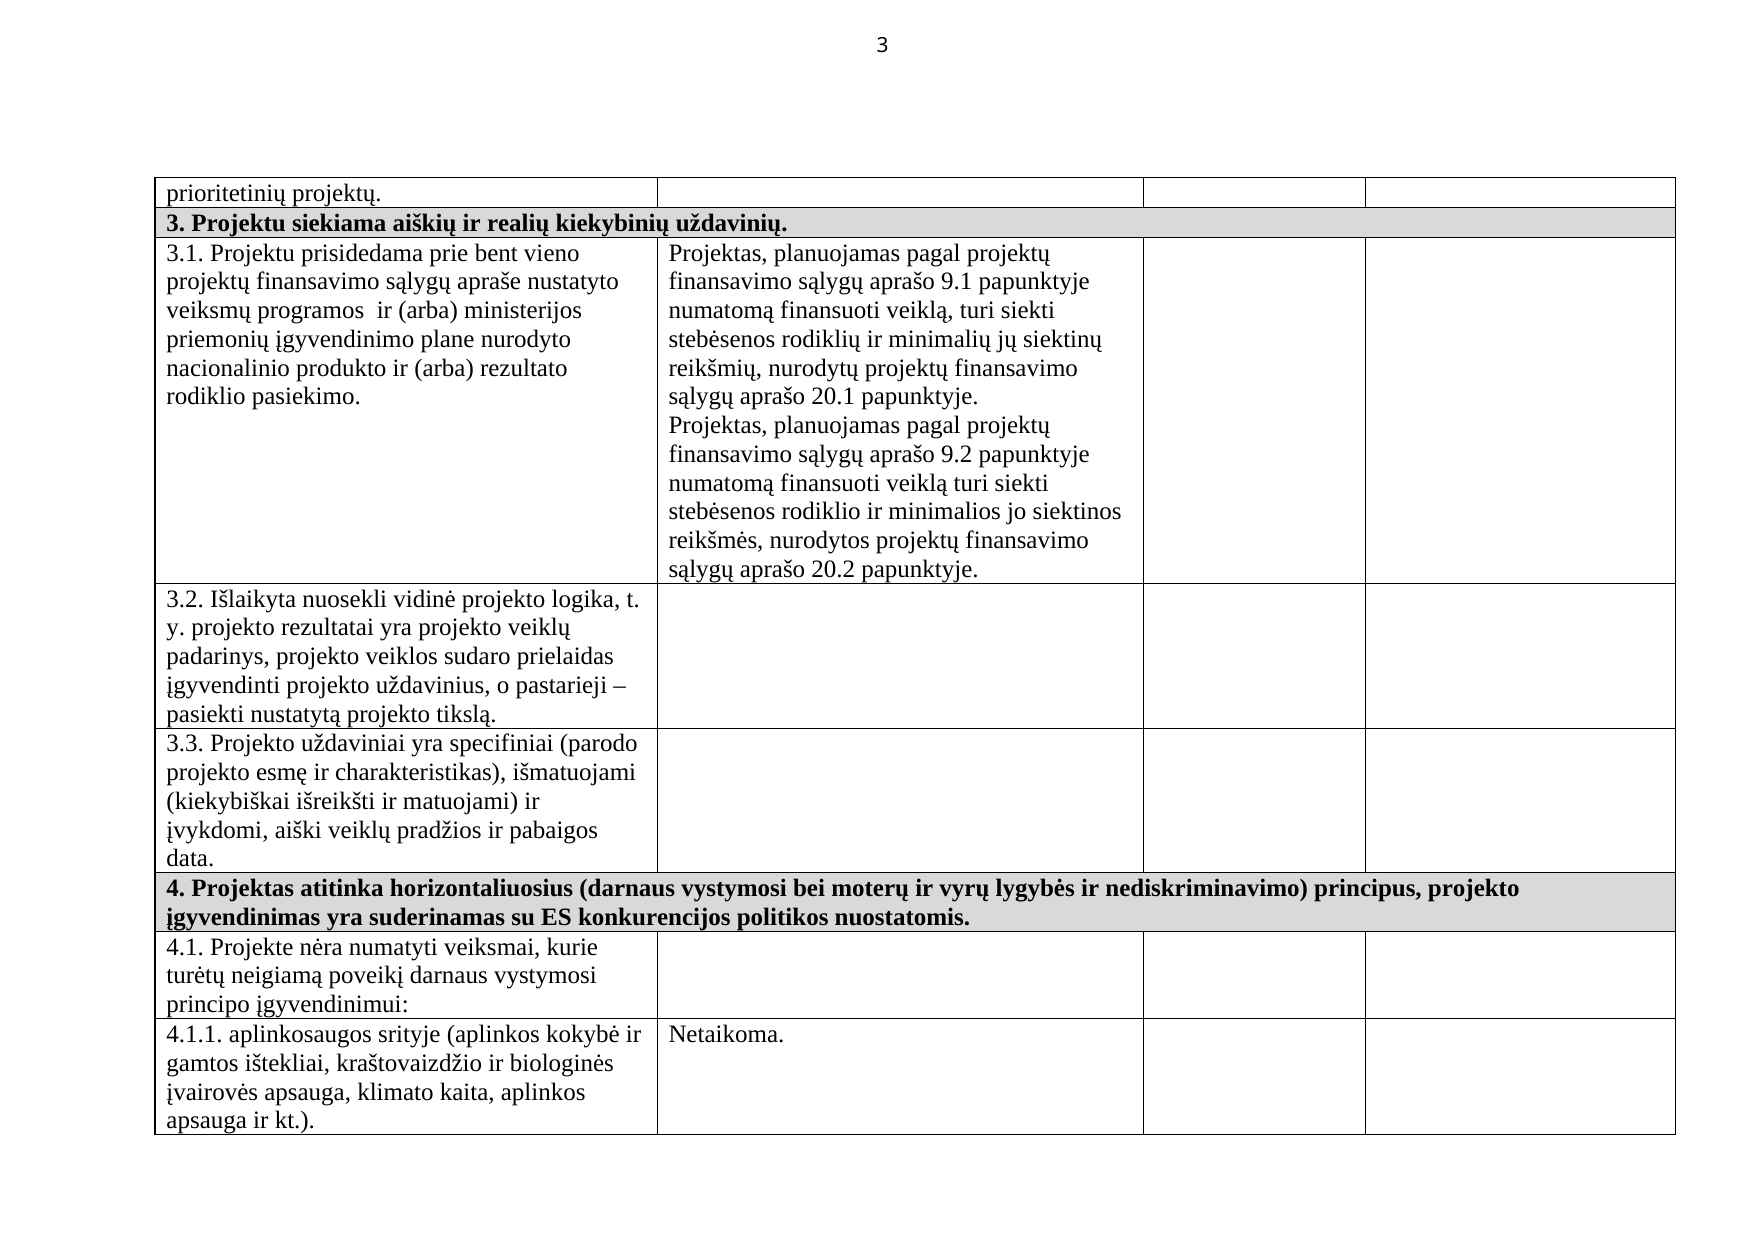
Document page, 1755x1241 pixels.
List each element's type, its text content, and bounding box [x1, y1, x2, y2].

table_cell [1144, 1019, 1365, 1134]
table_cell [658, 729, 1143, 872]
table_cell 4. Projektas atitinka horizontaliuosius (darnaus vystymosi bei moterų ir vyrų lygybės ir nediskriminavimo) principus, projekto įgyvendinimas yra suderinamas su ES konkurencijos politikos nuostatomis. [156, 873, 1675, 931]
table_cell 3. Projektu siekiama aiškių ir realių kiekybinių uždavinių. [156, 208, 1675, 237]
table_cell [1366, 1019, 1675, 1134]
table_cell 4.1. Projekte nėra numatyti veiksmai, kurie turėtų neigiamą poveikį darnaus vystymosi principo įgyvendinimui: [156, 932, 657, 1018]
table_cell prioritetinių projektų. [156, 178, 657, 207]
table_cell 4.1.1. aplinkosaugos srityje (aplinkos kokybė ir gamtos ištekliai, kraštovaizdžio ir biologinės įvairovės apsauga, klimato kaita, aplinkos apsauga ir kt.). [156, 1019, 657, 1134]
table_cell [1366, 729, 1675, 872]
table_cell 3.2. Išlaikyta nuosekli vidinė projekto logika, t. y. projekto rezultatai yra projekto veiklų padarinys, projekto veiklos sudaro prielaidas įgyvendinti projekto uždavinius, o pastarieji – pasiekti nustatytą projekto tikslą. [156, 584, 657, 727]
table_cell [1366, 178, 1675, 207]
table_cell [1366, 932, 1675, 1018]
table_cell [1144, 178, 1365, 207]
table_cell [658, 178, 1143, 207]
table_cell Netaikoma. [658, 1019, 1143, 1134]
table_cell [1366, 584, 1675, 727]
table_cell [1366, 238, 1675, 583]
table_cell [1144, 584, 1365, 727]
table_cell [1144, 932, 1365, 1018]
table_cell [1144, 238, 1365, 583]
table_cell 3.3. Projekto uždaviniai yra specifiniai (parodo projekto esmę ir charakteristikas), išmatuojami (kiekybiškai išreikšti ir matuojami) ir įvykdomi, aiški veiklų pradžios ir pabaigos data. [156, 729, 657, 872]
table_cell [658, 584, 1143, 727]
table_cell [658, 932, 1143, 1018]
table_cell [1144, 729, 1365, 872]
table_cell 3.1. Projektu prisidedama prie bent vieno projektų finansavimo sąlygų apraše nustatyto veiksmų programos ir (arba) ministerijos priemonių įgyvendinimo plane nurodyto nacionalinio produkto ir (arba) rezultato rodiklio pasiekimo. [156, 238, 657, 583]
table_cell Projektas, planuojamas pagal projektų finansavimo sąlygų aprašo 9.1 papunktyje numatomą finansuoti veiklą, turi siekti stebėsenos rodiklių ir minimalių jų siektinų reikšmių, nurodytų projektų finansavimo sąlygų aprašo 20.1 papunktyje. Projektas, planuojamas pagal projektų finansavimo sąlygų aprašo 9.2 papunktyje numatomą finansuoti veiklą turi siekti stebėsenos rodiklio ir minimalios jo siektinos reikšmės, nurodytos projektų finansavimo sąlygų aprašo 20.2 papunktyje. [658, 238, 1143, 583]
